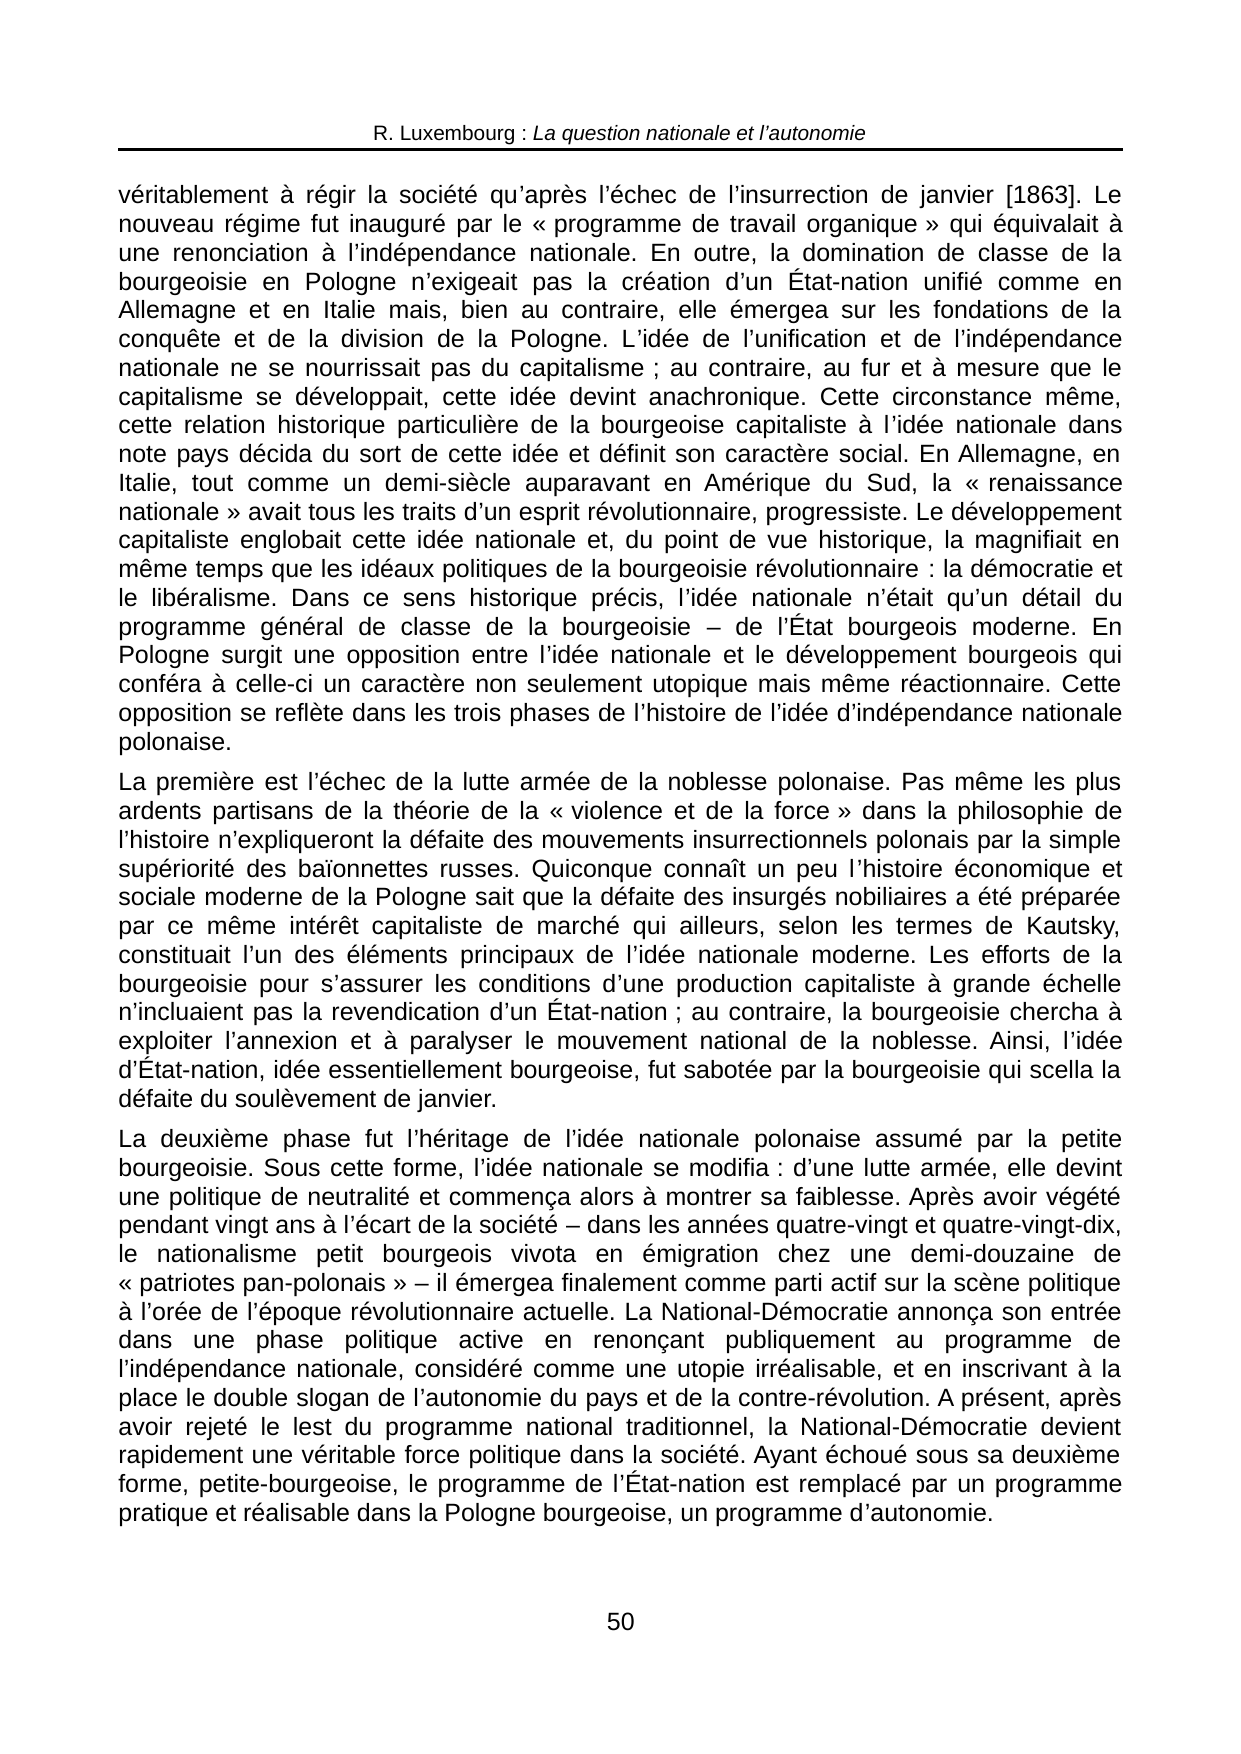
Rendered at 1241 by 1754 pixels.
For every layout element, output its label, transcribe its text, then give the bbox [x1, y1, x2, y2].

text La deuxième phase fut l’héritage de l’idée nationale polonaise assumé par la petite bourgeoisie. Sous cette forme, l’idée nationale se modifia : d’une lutte armée, elle devint une politique de neutralité et commença alors à montrer sa faiblesse. Après avoir végété pendant vingt ans à l’écart de la société – dans les années quatre-vingt et quatre-vingt-dix, le nationalisme petit bourgeois vivota en émigration chez une demi-douzaine de « patriotes pan-polonais » – il émergea finalement comme parti actif sur la scène politique à l’orée de l’époque révolutionnaire actuelle. La National-Démocratie annonça son entrée dans une phase politique active en renonçant publiquement au programme de l’indépendance nationale, considéré comme une utopie irréalisable, et en inscrivant à la place le double slogan de l’autonomie du pays et de la contre-révolution. A présent, après avoir rejeté le lest du programme national traditionnel, la National-Démocratie devient rapidement une véritable force politique dans la société. Ayant échoué sous sa deuxième forme, petite-bourgeoise, le programme de l’État-nation est remplacé par un programme pratique et réalisable dans la Pologne bourgeoise, un programme d’autonomie. [118, 1124, 1123, 1527]
text véritablement à régir la société qu’après l’échec de l’insurrection de janvier [1863]. Le nouveau régime fut inauguré par le « programme de travail organique » qui équivalait à une renonciation à l’indépendance nationale. En outre, la domination de classe de la bourgeoisie en Pologne n’exigeait pas la création d’un État-nation unifié comme en Allemagne et en Italie mais, bien au contraire, elle émergea sur les fondations de la conquête et de la division de la Pologne. L’idée de l’unification et de l’indépendance nationale ne se nourrissait pas du capitalisme ; au contraire, au fur et à mesure que le capitalisme se développait, cette idée devint anachronique. Cette circonstance même, cette relation historique particulière de la bourgeoise capitaliste à l’idée nationale dans note pays décida du sort de cette idée et définit son caractère social. En Allemagne, en Italie, tout comme un demi-siècle auparavant en Amérique du Sud, la « renaissance nationale » avait tous les traits d’un esprit révolutionnaire, progressiste. Le développement capitaliste englobait cette idée nationale et, du point de vue historique, la magnifiait en même temps que les idéaux politiques de la bourgeoisie révolutionnaire : la démocratie et le libéralisme. Dans ce sens historique précis, l’idée nationale n’était qu’un détail du programme général de classe de la bourgeoisie – de l’État bourgeois moderne. En Pologne surgit une opposition entre l’idée nationale et le développement bourgeois qui conféra à celle-ci un caractère non seulement utopique mais même réactionnaire. Cette opposition se reflète dans les trois phases de l’histoire de l’idée d’indépendance nationale polonaise. [118, 181, 1123, 756]
text La première est l’échec de la lutte armée de la noblesse polonaise. Pas même les plus ardents partisans de la théorie de la « violence et de la force » dans la philosophie de l’histoire n’expliqueront la défaite des mouvements insurrectionnels polonais par la simple supériorité des baïonnettes russes. Quiconque connaît un peu l’histoire économique et sociale moderne de la Pologne sait que la défaite des insurgés nobiliaires a été préparée par ce même intérêt capitaliste de marché qui ailleurs, selon les termes de Kautsky, constituait l’un des éléments principaux de l’idée nationale moderne. Les efforts de la bourgeoisie pour s’assurer les conditions d’une production capitaliste à grande échelle n’incluaient pas la revendication d’un État-nation ; au contraire, la bourgeoisie chercha à exploiter l’annexion et à paralyser le mouvement national de la noblesse. Ainsi, l’idée d’État-nation, idée essentiellement bourgeoise, fut sabotée par la bourgeoisie qui scella la défaite du soulèvement de janvier. [118, 767, 1123, 1112]
